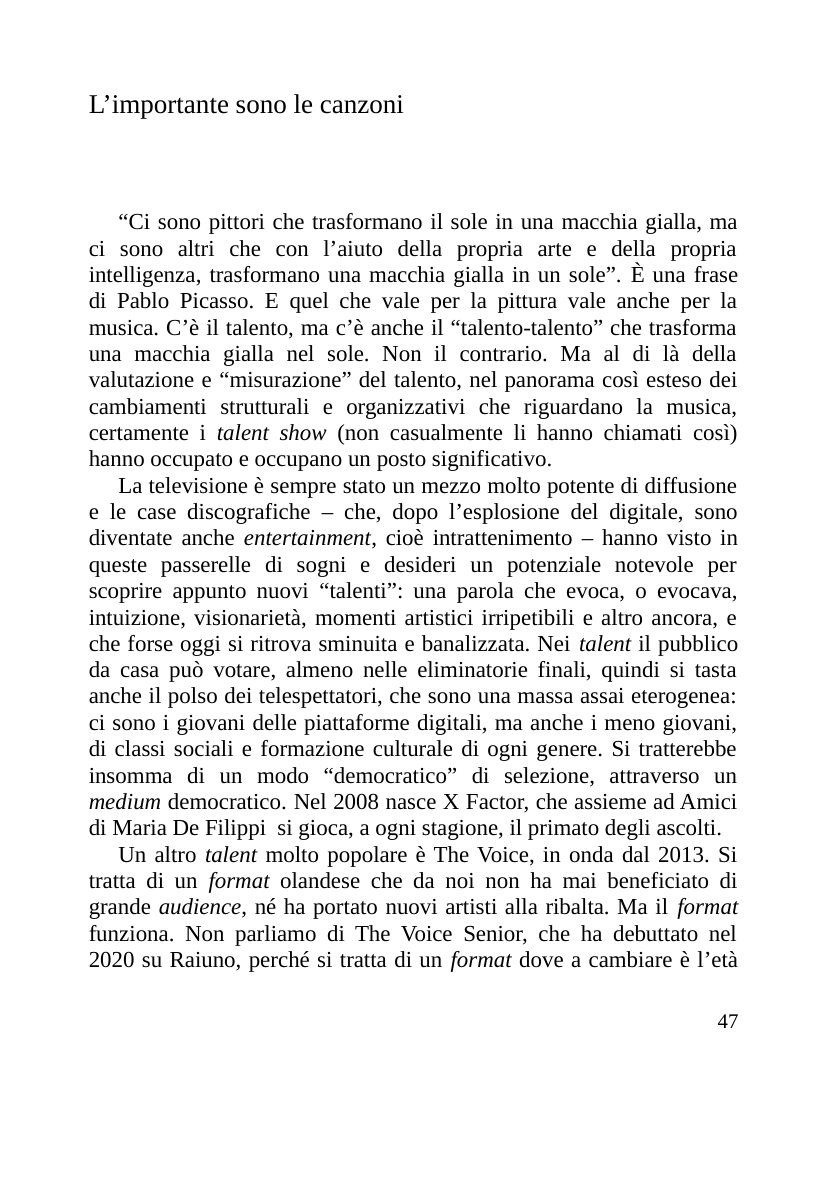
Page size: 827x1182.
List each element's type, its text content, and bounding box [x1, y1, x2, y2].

text “Ci sono pittori che trasformano il sole in una macchia gialla, ma ci sono altri che con l’aiuto della propria arte e della propria intelligenza, trasformano una macchia gialla in un sole”. è una frase di Pablo Picasso. E quel che vale per la pittura vale anche per la musica. C’è il talento, ma c’è anche il “talento-talento” che trasforma una macchia gialla nel sole. Non il contrario. Ma al di là della valutazione e “misurazione” del talento, nel panorama così esteso dei cambiamenti strutturali e organizzativi che riguardano la musica, certamente i talent show (non casualmente li hanno chiamati così) hanno occupato e occupano un posto significativo. [88, 208, 738, 472]
text Un altro talent molto popolare è The Voice, in onda dal 2013. Si tratta di un format olandese che da noi non ha mai beneficiato di grande audience, né ha portato nuovi artisti alla ribalta. Ma il format funziona. Non parliamo di The Voice Senior, che ha debuttato nel 2020 su Raiuno, perché si tratta di un format dove a cambiare è l’età [88, 841, 738, 972]
text La televisione è sempre stato un mezzo molto potente di diffusione e le case discografiche – che, dopo l’esplosione del digitale, sono diventate anche entertainment, cioè intrattenimento – hanno visto in queste passerelle di sogni e desideri un potenziale notevole per scoprire appunto nuovi “talenti”: una parola che evoca, o evocava, intuizione, visionarietà, momenti artistici irripetibili e altro ancora, e che forse oggi si ritrova sminuita e banalizzata. Nei talent il pubblico da casa può votare, almeno nelle eliminatorie finali, quindi si tasta anche il polso dei telespettatori, che sono una massa assai eterogenea: ci sono i giovani delle piattaforme digitali, ma anche i meno giovani, di classi sociali e formazione culturale di ogni genere. Si tratterebbe insomma di un modo “democratico” di selezione, attraverso un medium democratico. Nel 2008 nasce X Factor, che assieme ad Amici di Maria De Filippi si gioca, a ogni stagione, il primato degli ascolti. [88, 472, 738, 841]
text L’importante sono le canzoni [88, 88, 738, 120]
